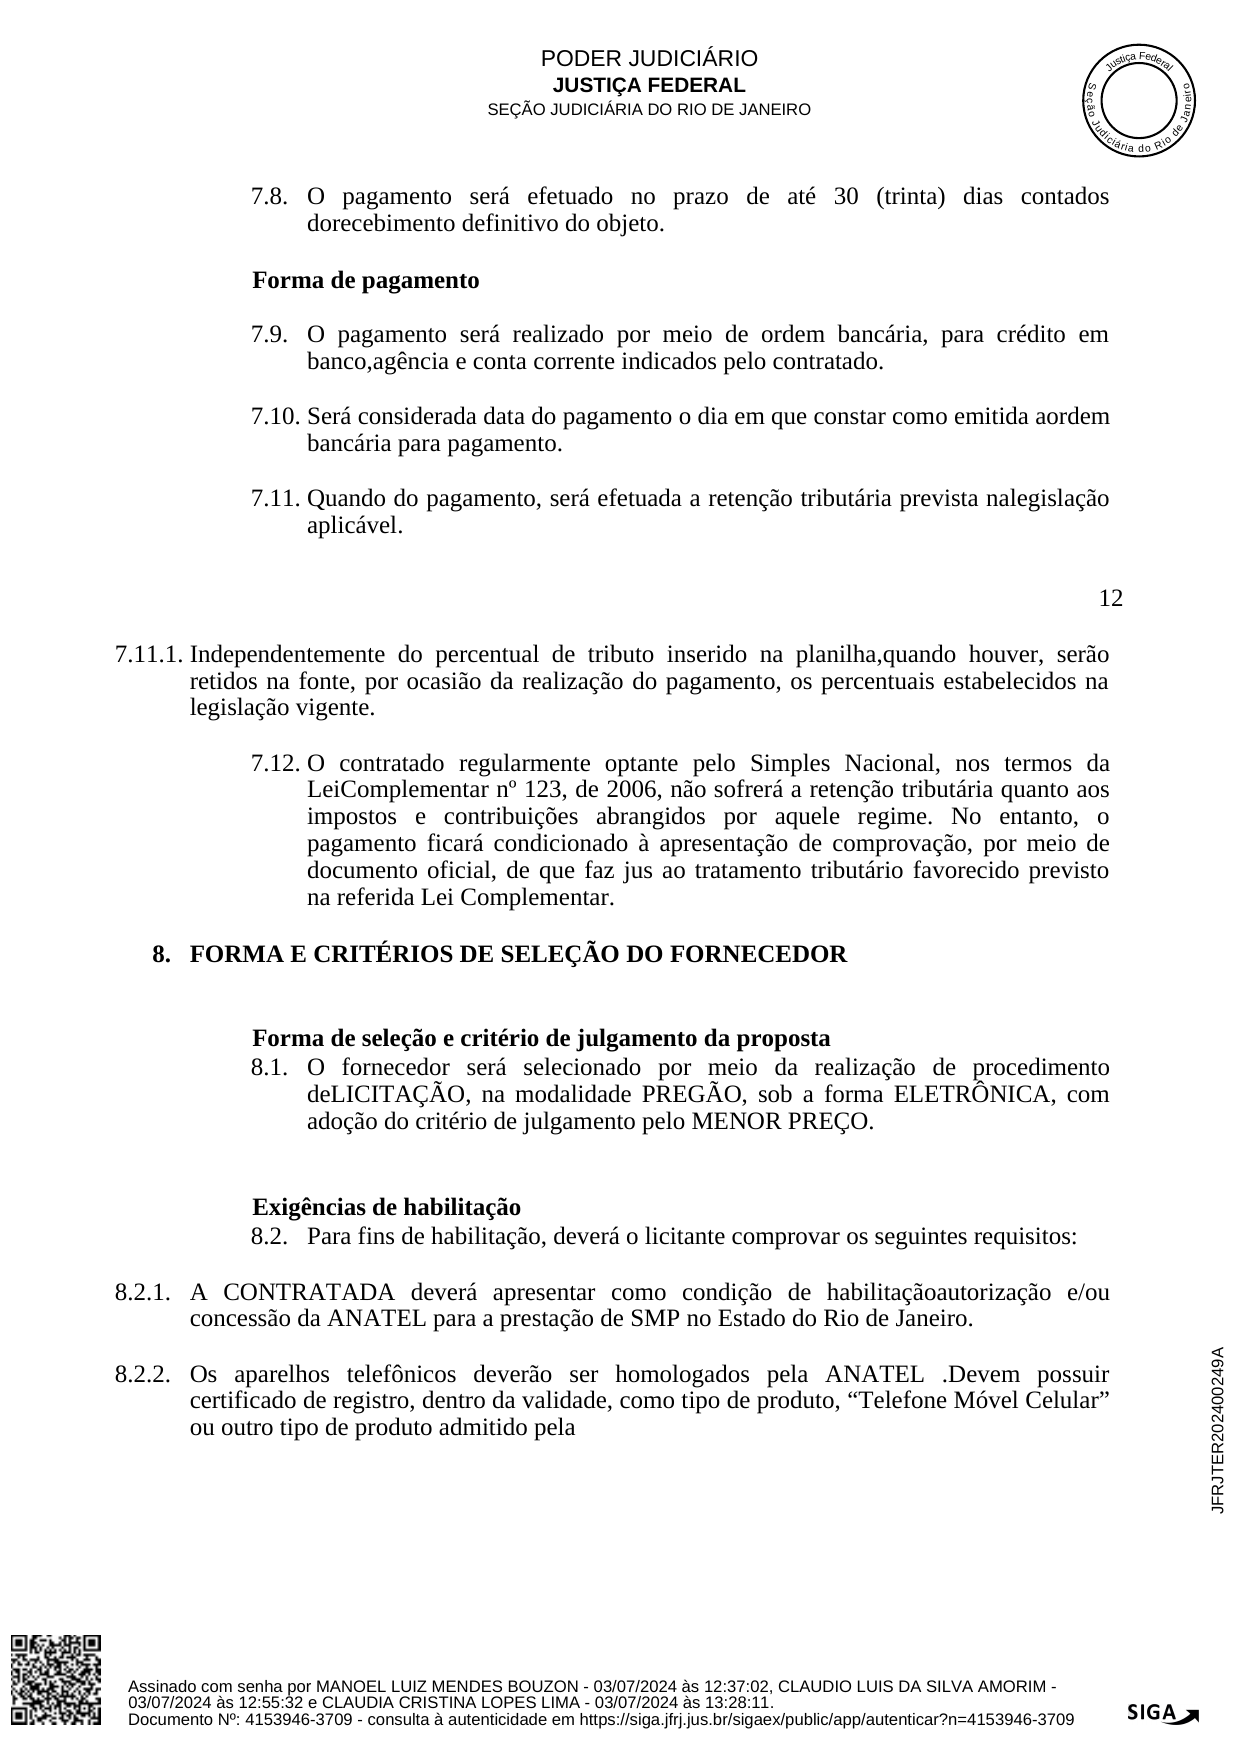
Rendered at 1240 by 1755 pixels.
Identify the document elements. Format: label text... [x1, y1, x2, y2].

list FORMA E CRITÉRIOS DE SELEÇÃO DO FORNECEDOR [152, 939, 1122, 968]
list Os aparelhos telefônicos deverão ser homologados pela ANATEL .Devem possuir certificado de registro, dentro da validade, como tipo de produto, “Telefone Móvel Celular” ou outro tipo de produto admitido pela [114, 1361, 1111, 1441]
list Independentemente do percentual de tributo inserido na planilha,quando houver, serão retidos na fonte, por ocasião da realização do pagamento, os percentuais estabelecidos na legislação vigente. [114, 641, 1111, 721]
list Será considerada data do pagamento o dia em que constar como emitida aordem bancária para pagamento. [251, 403, 1111, 457]
list O fornecedor será selecionado por meio da realização de procedimento deLICITAÇÃO, na modalidade PREGÃO, sob a forma ELETRÔNICA, com adoção do critério de julgamento pelo MENOR PREÇO. [251, 1054, 1111, 1134]
list Para fins de habilitação, deverá o licitante comprovar os seguintes requisitos: [251, 1223, 1111, 1250]
text Forma de seleção e critério de julgamento da proposta [252, 1023, 1122, 1052]
list Quando do pagamento, será efetuada a retenção tributária prevista nalegislação aplicável. [251, 485, 1111, 538]
list O pagamento será efetuado no prazo de até 30 (trinta) dias contados dorecebimento definitivo do objeto. [251, 183, 1111, 237]
list O pagamento será realizado por meio de ordem bancária, para crédito em banco,agência e conta corrente indicados pelo contratado. [251, 321, 1111, 374]
text 12 [189, 583, 1123, 612]
text Exigências de habilitação [252, 1192, 1122, 1221]
list A CONTRATADA deverá apresentar como condição de habilitaçãoautorização e/ou concessão da ANATEL para a prestação de SMP no Estado do Rio de Janeiro. [114, 1279, 1111, 1332]
list O contratado regularmente optante pelo Simples Nacional, nos termos da LeiComplementar nº 123, de 2006, não sofrerá a retenção tributária quanto aos impostos e contribuições abrangidos por aquele regime. No entanto, o pagamento ficará condicionado à apresentação de comprovação, por meio de documento oficial, de que faz jus ao tratamento tributário favorecido previsto na referida Lei Complementar. [251, 750, 1111, 910]
text Forma de pagamento [252, 266, 1122, 294]
